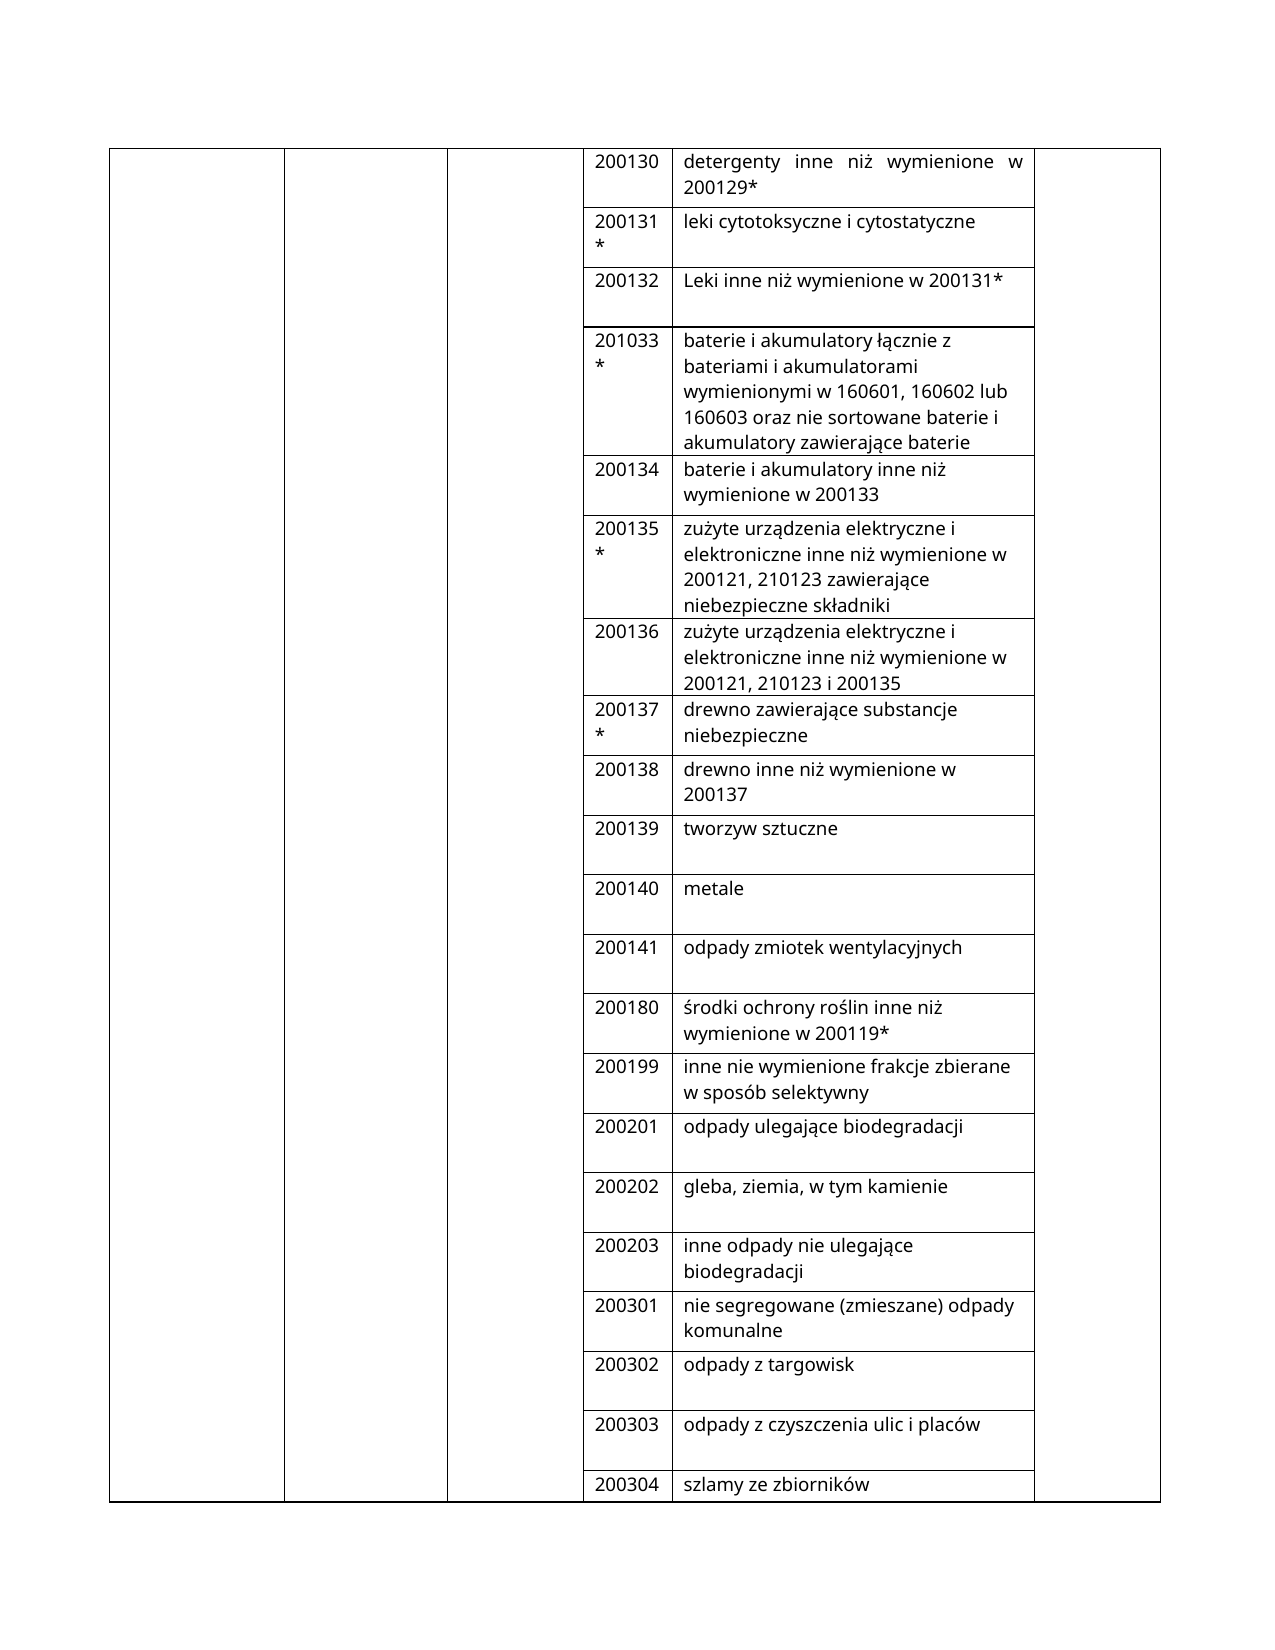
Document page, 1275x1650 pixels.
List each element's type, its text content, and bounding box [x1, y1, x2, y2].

table_cell 200134 [584, 456, 672, 514]
table_cell odpady z targowisk [673, 1352, 1034, 1410]
table_cell środki ochrony roślin inne niż wymienione w 200119* [673, 994, 1034, 1053]
table_cell odpady ulegające biodegradacji [673, 1114, 1034, 1172]
table_cell 200303 [584, 1411, 672, 1470]
table_cell 200140 [584, 875, 672, 934]
table_cell nie segregowane (zmieszane) odpady komunalne [673, 1292, 1034, 1351]
table_cell 200304 [584, 1471, 672, 1501]
table_cell 200203 [584, 1233, 672, 1291]
table_cell odpady z czyszczenia ulic i placów [673, 1411, 1034, 1470]
table_cell 200135* [584, 516, 672, 618]
table_cell 200141 [584, 935, 672, 993]
table_cell odpady zmiotek wentylacyjnych [673, 935, 1034, 993]
table_cell 200202 [584, 1173, 672, 1232]
table_cell 200136 [584, 619, 672, 695]
table_cell [448, 149, 583, 1501]
table_cell 200180 [584, 994, 672, 1053]
table_cell zużyte urządzenia elektryczne i elektroniczne inne niż wymienione w 200121, 210123 i 200135 [673, 619, 1034, 695]
table_cell 200130 [584, 149, 672, 207]
table_cell 200131* [584, 208, 672, 267]
table_cell gleba, ziemia, w tym kamienie [673, 1173, 1034, 1232]
table_cell zużyte urządzenia elektryczne i elektroniczne inne niż wymienione w 200121, 210123 zawierające niebezpieczne składniki [673, 516, 1034, 618]
table_cell 200301 [584, 1292, 672, 1351]
table_cell 200199 [584, 1054, 672, 1112]
table_cell 200132 [584, 268, 672, 326]
table_cell [110, 149, 284, 1501]
table_cell drewno zawierające substancje niebezpieczne [673, 696, 1034, 755]
table_cell detergenty inne niż wymienione w 200129* [673, 149, 1034, 207]
table_cell leki cytotoksyczne i cytostatyczne [673, 208, 1034, 267]
table_cell drewno inne niż wymienione w 200137 [673, 756, 1034, 814]
table_cell [1035, 149, 1160, 1501]
table_cell 200201 [584, 1114, 672, 1172]
table_cell metale [673, 875, 1034, 934]
table_cell 200137* [584, 696, 672, 755]
table_cell Leki inne niż wymienione w 200131* [673, 268, 1034, 326]
table_cell baterie i akumulatory inne niż wymienione w 200133 [673, 456, 1034, 514]
table_cell 200139 [584, 816, 672, 874]
table_cell [285, 149, 447, 1501]
table_cell inne odpady nie ulegające biodegradacji [673, 1233, 1034, 1291]
table_cell 201033* [584, 328, 672, 455]
table_cell baterie i akumulatory łącznie z bateriami i akumulatorami wymienionymi w 160601, 160602 lub 160603 oraz nie sortowane baterie i akumulatory zawierające baterie [673, 328, 1034, 455]
table_cell tworzyw sztuczne [673, 816, 1034, 874]
table_cell szlamy ze zbiorników [673, 1471, 1034, 1501]
table_cell inne nie wymienione frakcje zbierane w sposób selektywny [673, 1054, 1034, 1112]
table_cell 200302 [584, 1352, 672, 1410]
table_cell 200138 [584, 756, 672, 814]
